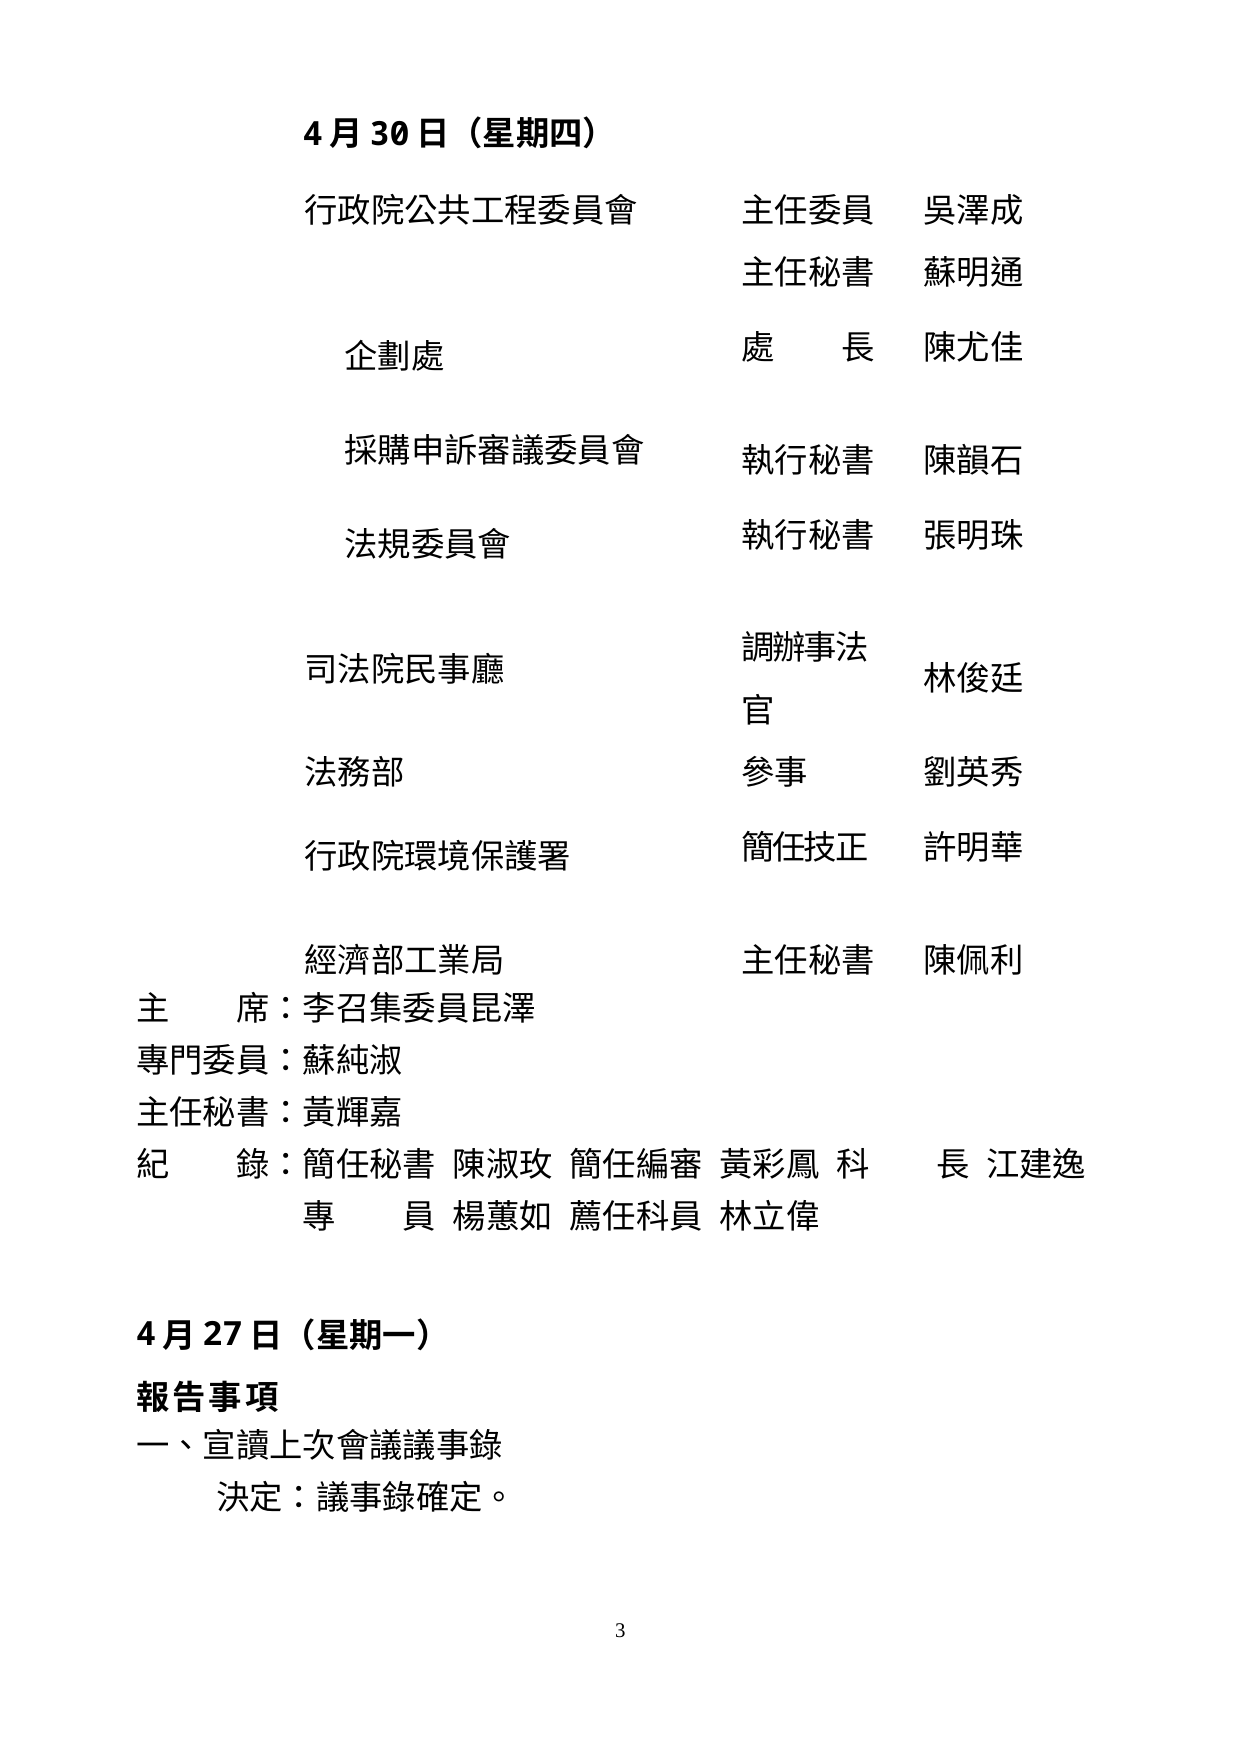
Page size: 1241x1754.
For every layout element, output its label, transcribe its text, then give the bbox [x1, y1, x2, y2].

table_cell 企劃處 [301, 291, 729, 378]
table_cell [1040, 791, 1172, 878]
text 專 員 楊蕙如 薦任科員 林立偉 [303, 1187, 1104, 1239]
table_cell [1040, 728, 1172, 791]
table_cell [1040, 478, 1172, 566]
table_cell 張明珠 [907, 478, 1039, 566]
table_cell 法規委員會 [301, 478, 729, 566]
table_cell 參事 [729, 728, 907, 791]
text 專門委員：蘇純淑 [136, 1030, 1104, 1082]
table_cell 執行秘書 [729, 478, 907, 566]
table_cell 陳韻石 [907, 378, 1039, 478]
text 報告事項 [136, 1353, 1104, 1416]
table_cell [1040, 291, 1172, 378]
table_cell 劉英秀 [907, 728, 1039, 791]
table_cell 法務部 [301, 728, 729, 791]
text 紀 錄：簡任秘書 陳淑玫 簡任編審 黃彩鳳 科 長 江建逸 [136, 1134, 1104, 1187]
table_header 行政院公共工程委員會 [301, 166, 729, 228]
table_cell [1040, 566, 1172, 728]
text 一、宣讀上次會議議事錄 [136, 1416, 1104, 1468]
table_cell 調辦事法官 [729, 566, 907, 728]
table_cell 採購申訴審議委員會 [301, 378, 729, 478]
table_cell 司法院民事廳 [301, 566, 729, 728]
text 主 席：李召集委員昆澤 [136, 978, 1140, 1030]
text 4月30日（星期四） [136, 103, 1140, 155]
table_cell 處 長 [729, 291, 907, 378]
table_header 吳澤成 [907, 166, 1039, 228]
table_cell [1040, 228, 1172, 291]
table_cell 行政院環境保護署 [301, 791, 729, 878]
table_header [1040, 166, 1172, 228]
table_cell 蘇明通 [907, 228, 1039, 291]
table_cell 主任秘書 [729, 228, 907, 291]
table_cell 簡任技正 [729, 791, 907, 878]
table_cell [301, 228, 729, 291]
table_cell 主任秘書 [729, 878, 907, 978]
table_cell [1040, 878, 1172, 978]
table_cell 陳佩利 [907, 878, 1039, 978]
table_cell 執行秘書 [729, 378, 907, 478]
text 決定：議事錄確定。 [136, 1468, 1104, 1520]
table_cell 許明華 [907, 791, 1039, 878]
text 4月27日（星期一） [136, 1291, 1104, 1353]
table_cell 經濟部工業局 [301, 878, 729, 978]
table_header 主任委員 [729, 166, 907, 228]
text 主任秘書：黃輝嘉 [136, 1082, 1104, 1134]
table_cell [1040, 378, 1172, 478]
table_cell 林俊廷 [907, 566, 1039, 728]
table_cell 陳尤佳 [907, 291, 1039, 378]
